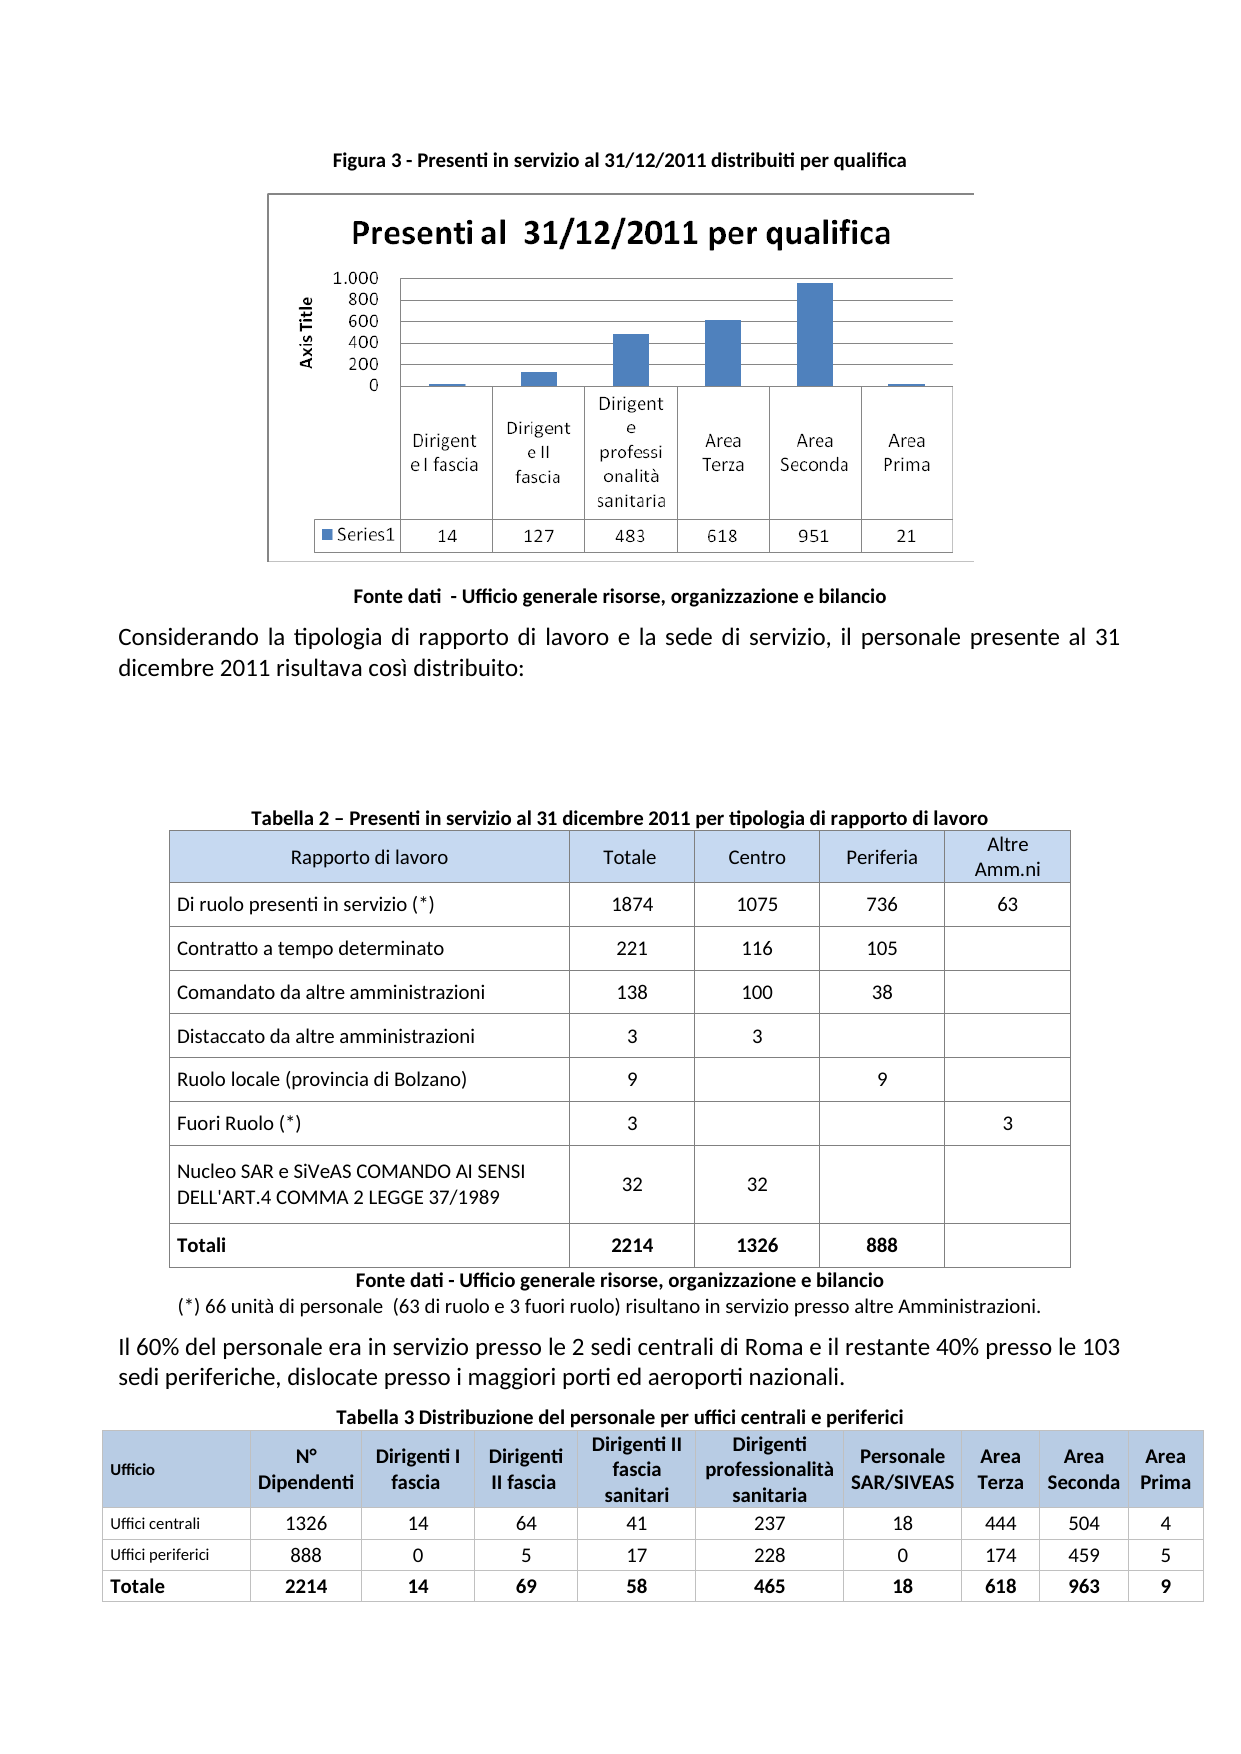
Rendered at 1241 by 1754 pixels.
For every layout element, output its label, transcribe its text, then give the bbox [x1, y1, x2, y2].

table_cell [820, 1014, 944, 1057]
table_cell 100 [695, 971, 819, 1013]
table_cell 2214 [570, 1224, 694, 1267]
table_cell 18 [844, 1508, 961, 1538]
table_cell 58 [578, 1571, 695, 1601]
table_header Rapporto di lavoro [170, 831, 569, 882]
table_cell 1874 [570, 883, 694, 926]
table_cell 38 [820, 971, 944, 1013]
table_cell Uffici centrali [103, 1508, 250, 1538]
table_header Altre Amm.ni [945, 831, 1070, 882]
picture [266, 193, 974, 562]
table_cell 69 [475, 1571, 577, 1601]
table_cell 736 [820, 883, 944, 926]
text Figura 3 - Presenti in servizio al 31/12/2011 distribuiti per qualifica [118, 147, 1122, 172]
table_cell 3 [695, 1014, 819, 1057]
table_cell [820, 1102, 944, 1144]
table_cell 1075 [695, 883, 819, 926]
table_cell 63 [945, 883, 1070, 926]
table_header Dirigenti I fascia [362, 1431, 474, 1507]
table_cell [695, 1102, 819, 1144]
table_header Dirigenti II fascia sanitari [578, 1431, 695, 1507]
table_cell [945, 971, 1070, 1013]
table_cell [945, 1146, 1070, 1223]
table_cell [945, 927, 1070, 969]
text Considerando la tipologia di rapporto di lavoro e la sede di servizio, il personale presente al 31 dicembre 2011 risultava così distribuito: [118, 622, 1122, 683]
table_cell 1326 [695, 1224, 819, 1267]
table_cell [820, 1146, 944, 1223]
table_cell 504 [1040, 1508, 1128, 1538]
text Fonte dati - Ufficio generale risorse, organizzazione e bilancio [118, 1268, 1122, 1293]
table_cell Totali [170, 1224, 569, 1267]
table_cell 14 [362, 1571, 474, 1601]
table_cell 3 [570, 1102, 694, 1144]
table_cell 5 [1129, 1540, 1203, 1570]
text (*) 66 unità di personale (63 di ruolo e 3 fuori ruolo) risultano in servizio presso altre Amministrazioni. [177, 1293, 1122, 1318]
table_header N° Dipendenti [251, 1431, 361, 1507]
table_cell 9 [1129, 1571, 1203, 1601]
table_cell 5 [475, 1540, 577, 1570]
table_header Centro [695, 831, 819, 882]
table_cell 228 [696, 1540, 843, 1570]
table_cell Di ruolo presenti in servizio (*) [170, 883, 569, 926]
table_cell Distaccato da altre amministrazioni [170, 1014, 569, 1057]
table_cell 17 [578, 1540, 695, 1570]
text Il 60% del personale era in servizio presso le 2 sedi centrali di Roma e il restante 40% presso le 103 sedi periferiche, dislocate presso i maggiori porti ed aeroporti nazionali. [118, 1331, 1122, 1392]
table_cell 3 [570, 1014, 694, 1057]
table_cell Contratto a tempo determinato [170, 927, 569, 969]
table_cell [945, 1224, 1070, 1267]
table_header Dirigenti professionalità sanitaria [696, 1431, 843, 1507]
table_cell 888 [251, 1540, 361, 1570]
text Tabella 3 Distribuzione del personale per uffici centrali e periferici [118, 1404, 1122, 1430]
table_cell 14 [362, 1508, 474, 1538]
table_cell 465 [696, 1571, 843, 1601]
table_cell 963 [1040, 1571, 1128, 1601]
table_cell 459 [1040, 1540, 1128, 1570]
table_cell 105 [820, 927, 944, 969]
table_cell 0 [844, 1540, 961, 1570]
table_cell Ruolo locale (provincia di Bolzano) [170, 1058, 569, 1101]
table_cell 888 [820, 1224, 944, 1267]
table_cell 32 [695, 1146, 819, 1223]
table_cell 9 [570, 1058, 694, 1101]
table_cell 2214 [251, 1571, 361, 1601]
table_cell Totale [103, 1571, 250, 1601]
table_cell 9 [820, 1058, 944, 1101]
table_header Periferia [820, 831, 944, 882]
table_cell 32 [570, 1146, 694, 1223]
table_cell 4 [1129, 1508, 1203, 1538]
table_cell 116 [695, 927, 819, 969]
table_cell 41 [578, 1508, 695, 1538]
table_cell 237 [696, 1508, 843, 1538]
table_cell [945, 1014, 1070, 1057]
table_cell Comandato da altre amministrazioni [170, 971, 569, 1013]
table_header Area Prima [1129, 1431, 1203, 1507]
table_cell [695, 1058, 819, 1101]
text Tabella 2 – Presenti in servizio al 31 dicembre 2011 per tipologia di rapporto di lavoro [118, 805, 1122, 830]
table_cell 444 [962, 1508, 1039, 1538]
table_cell 138 [570, 971, 694, 1013]
table_header Personale SAR/SIVEAS [844, 1431, 961, 1507]
table_cell 174 [962, 1540, 1039, 1570]
table_header Ufficio [103, 1431, 250, 1507]
table_cell 221 [570, 927, 694, 969]
table_cell Uffici periferici [103, 1540, 250, 1570]
table_cell 3 [945, 1102, 1070, 1144]
table_cell 18 [844, 1571, 961, 1601]
table_header Totale [570, 831, 694, 882]
table_cell Nucleo SAR e SiVeAS COMANDO AI SENSI DELL'ART.4 COMMA 2 LEGGE 37/1989 [170, 1146, 569, 1223]
text Fonte dati - Ufficio generale risorse, organizzazione e bilancio [118, 584, 1122, 609]
table_header Dirigenti II fascia [475, 1431, 577, 1507]
table_header Area Terza [962, 1431, 1039, 1507]
table_cell [945, 1058, 1070, 1101]
table_cell Fuori Ruolo (*) [170, 1102, 569, 1144]
table_cell 64 [475, 1508, 577, 1538]
table_cell 618 [962, 1571, 1039, 1601]
table_header Area Seconda [1040, 1431, 1128, 1507]
table_cell 0 [362, 1540, 474, 1570]
table_cell 1326 [251, 1508, 361, 1538]
